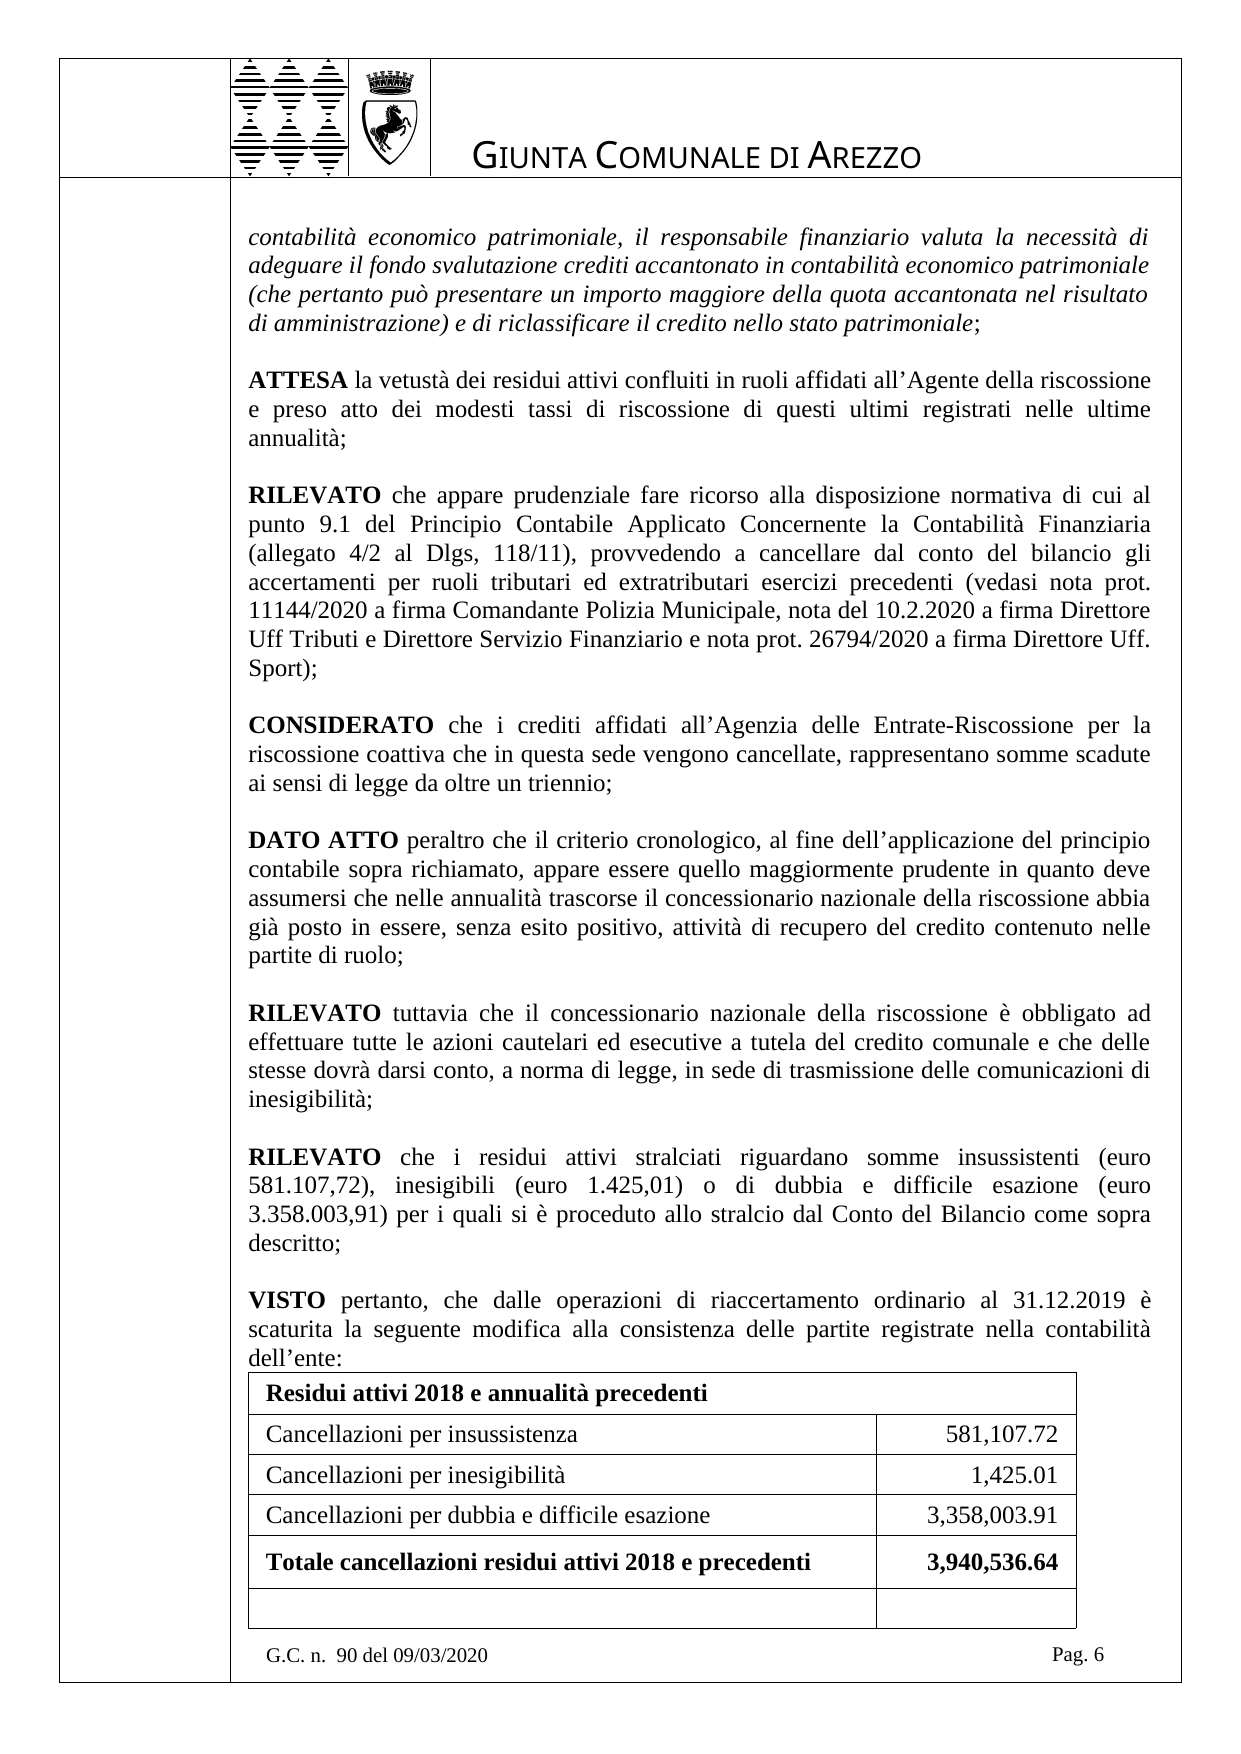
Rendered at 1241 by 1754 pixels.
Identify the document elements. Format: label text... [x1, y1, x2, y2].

table_cell 3.940.536,64 [877, 1536, 1076, 1588]
picture [361, 70, 418, 165]
table_cell [877, 1589, 1076, 1628]
table_cell Cancellazioni per dubbia e difficile esazione [249, 1495, 876, 1535]
text ATTESA la vetustà dei residui attivi confluiti in ruoli affidati all’Agente della riscossione e preso atto dei modesti tassi di riscossione di questi ultimi registrati nelle ultime annualità; [248, 365, 1152, 452]
table_header Residui attivi 2018 e annualità precedenti [249, 1373, 1076, 1414]
text CONSIDERATO che i crediti affidati all’Agenzia delle Entrate-Riscossione per la riscossione coattiva che in questa sede vengono cancellate, rappresentano somme scadute ai sensi di legge da oltre un triennio; [248, 710, 1152, 797]
text RILEVATO che appare prudenziale fare ricorso alla disposizione normativa di cui al punto 9.1 del Principio Contabile Applicato Concernente la Contabilità Finanziaria (allegato 4/2 al Dlgs, 118/11), provvedendo a cancellare dal conto del bilancio gli accertamenti per ruoli tributari ed extratributari esercizi precedenti (vedasi nota prot. 11144/2020 a firma Comandante Polizia Municipale, nota del 10.2.2020 a firma Direttore Uff Tributi e Direttore Servizio Finanziario e nota prot. 26794/2020 a firma Direttore Uff. Sport); [248, 480, 1152, 682]
text DATO ATTO peraltro che il criterio cronologico, al fine dell’applicazione del principio contabile sopra richiamato, appare essere quello maggiormente prudente in quanto deve assumersi che nelle annualità trascorse il concessionario nazionale della riscossione abbia già posto in essere, senza esito positivo, attività di recupero del credito contenuto nelle partite di ruolo; [248, 825, 1152, 969]
table_cell 1.425,01 [877, 1455, 1076, 1494]
text VISTO pertanto, che dalle operazioni di riaccertamento ordinario al 31.12.2019 è scaturita la seguente modifica alla consistenza delle partite registrate nella contabilità dell’ente: [248, 1285, 1152, 1372]
table_cell 3.358.003,91 [877, 1495, 1076, 1535]
text RILEVATO tuttavia che il concessionario nazionale della riscossione è obbligato ad effettuare tutte le azioni cautelari ed esecutive a tutela del credito comunale e che delle stesse dovrà darsi conto, a norma di legge, in sede di trasmissione delle comunicazioni di inesigibilità; [248, 998, 1152, 1113]
table_cell 581.107,72 [877, 1415, 1076, 1454]
table_cell Cancellazioni per inesigibilità [249, 1455, 876, 1494]
text RILEVATO che i residui attivi stralciati riguardano somme insussistenti (euro 581.107,72), inesigibili (euro 1.425,01) o di dubbia e difficile esazione (euro 3.358.003,91) per i quali si è proceduto allo stralcio dal Conto del Bilancio come sopra descritto; [248, 1142, 1152, 1257]
table_cell [249, 1589, 876, 1628]
table_cell Totale cancellazioni residui attivi 2018 e precedenti [249, 1536, 876, 1588]
table_cell Cancellazioni per insussistenza [249, 1415, 876, 1454]
text contabilità economico patrimoniale, il responsabile finanziario valuta la necessità di adeguare il fondo svalutazione crediti accantonato in contabilità economico patrimoniale (che pertanto può presentare un importo maggiore della quota accantonata nel risultato di amministrazione) e di riclassificare il credito nello stato patrimoniale; [248, 222, 1152, 337]
